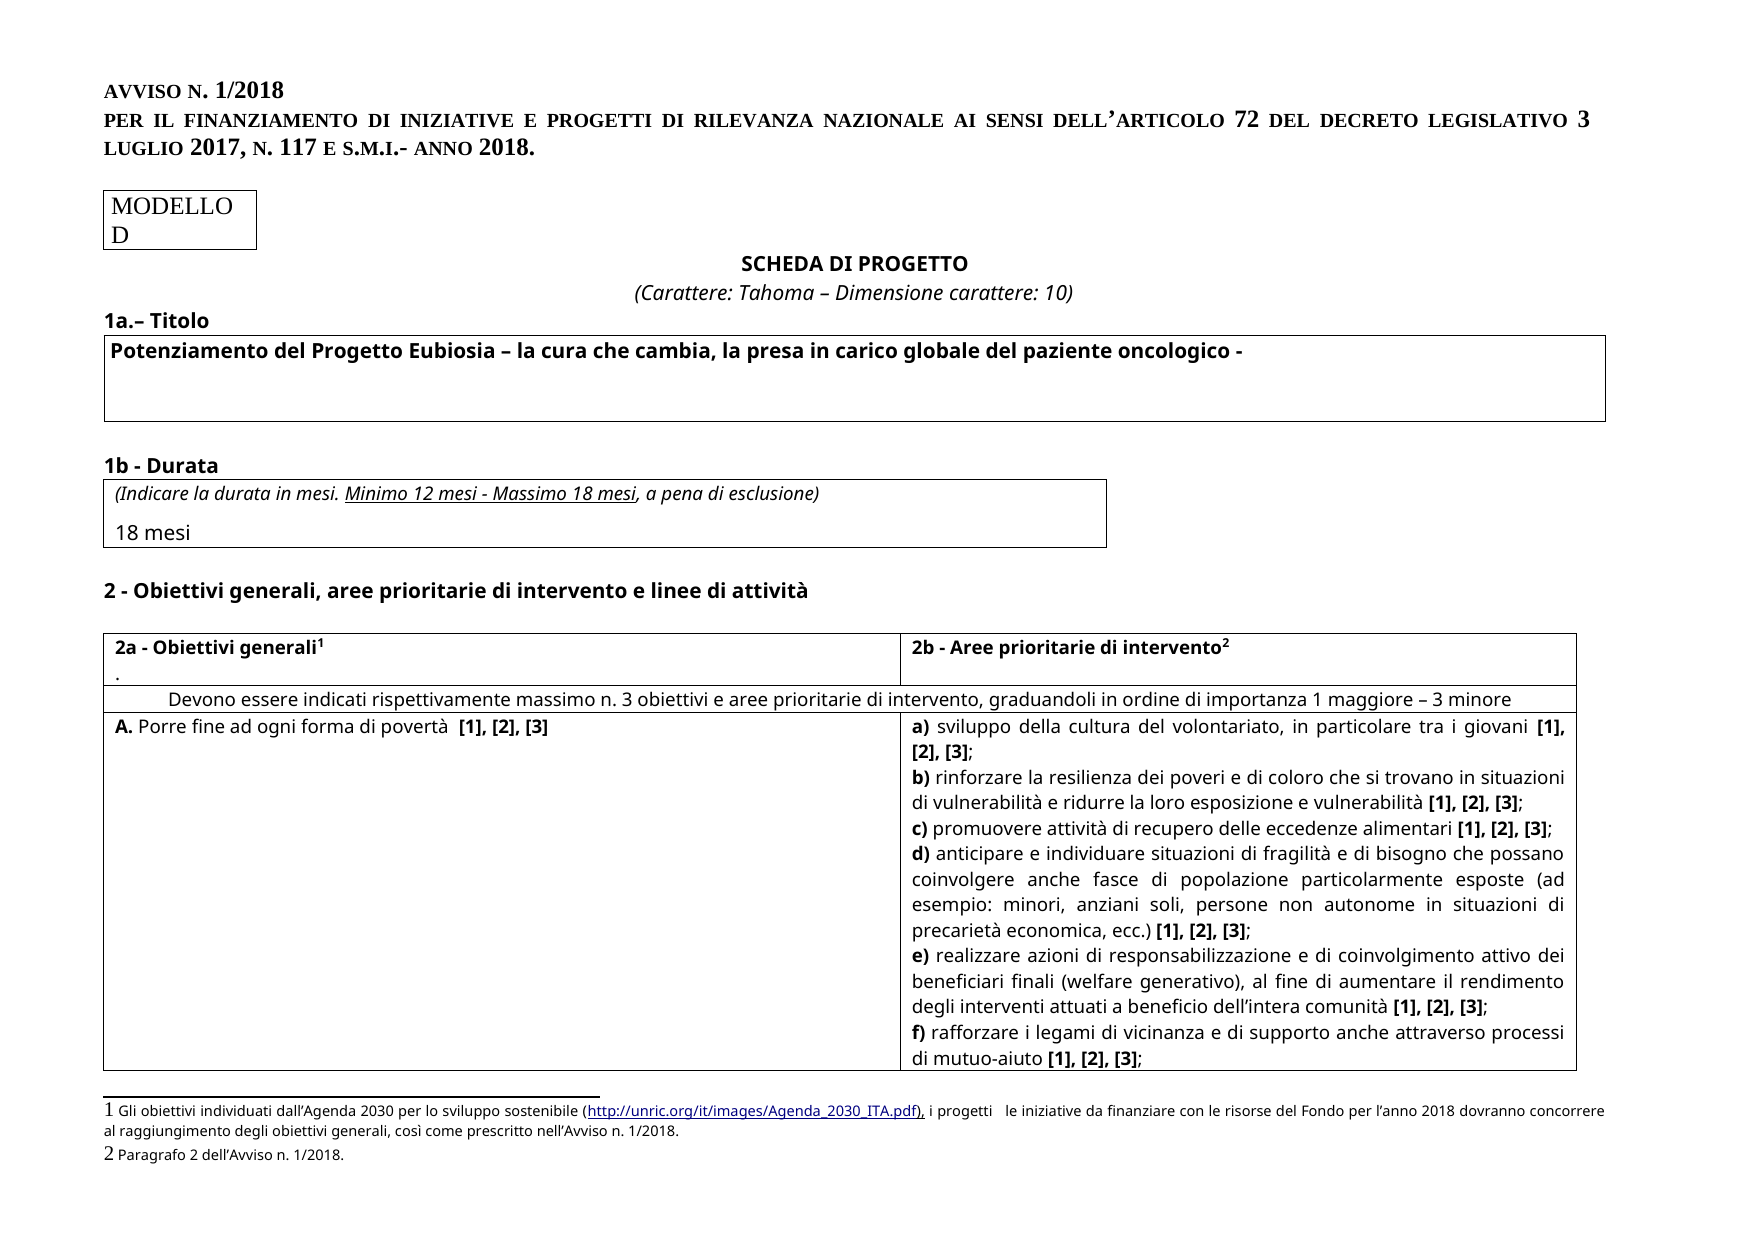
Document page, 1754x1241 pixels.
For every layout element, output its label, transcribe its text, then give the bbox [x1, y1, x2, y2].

text (Carattere: Tahoma – Dimensione carattere: 10) [103, 278, 1606, 306]
text Potenziamento del Progetto Eubiosia – la cura che cambia, la presa in carico globale del paziente oncologico - [105, 336, 1605, 364]
table_cell a) sviluppo della cultura del volontariato, in particolare tra i giovani [1], [2], [3]; b) rinforzare la resilienza dei poveri e di coloro che si trovano in situazioni di vulnerabilità e ridurre la loro esposizione e vulnerabilità [1], [2], [3]; c) promuovere attività di recupero delle eccedenze alimentari [1], [2], [3]; d) anticipare e individuare situazioni di fragilità e di bisogno che possano coinvolgere anche fasce di popolazione particolarmente esposte (ad esempio: minori, anziani soli, persone non autonome in situazioni di precarietà economica, ecc.) [1], [2], [3]; e) realizzare azioni di responsabilizzazione e di coinvolgimento attivo dei beneficiari finali (welfare generativo), al fine di aumentare il rendimento degli interventi attuati a beneficio dell’intera comunità [1], [2], [3]; f) rafforzare i legami di vicinanza e di supporto anche attraverso processi di mutuo-aiuto [1], [2], [3]; [901, 713, 1576, 1070]
text 2 - Obiettivi generali, aree prioritarie di intervento e linee di attività [103, 576, 1606, 604]
text SCHEDA DI PROGETTO [103, 249, 1606, 278]
text 1b - Durata [103, 451, 1606, 479]
table_header (Indicare la durata in mesi. Minimo 12 mesi - Massimo 18 mesi, a pena di esclusione) 18 mesi [104, 480, 1106, 547]
table_cell Devono essere indicati rispettivamente massimo n. 3 obiettivi e aree prioritarie di intervento, graduandoli in ordine di importanza 1 maggiore – 3 minore [104, 686, 1576, 712]
table_header MODELLO D [104, 191, 256, 248]
table_header 2b - Aree prioritarie di intervento [901, 634, 1576, 685]
table_cell A. Porre fine ad ogni forma di povertà [1], [2], [3] [104, 713, 900, 1070]
table_header 2a - Obiettivi generali . [104, 634, 900, 685]
text 1a.– Titolo [103, 306, 1606, 335]
